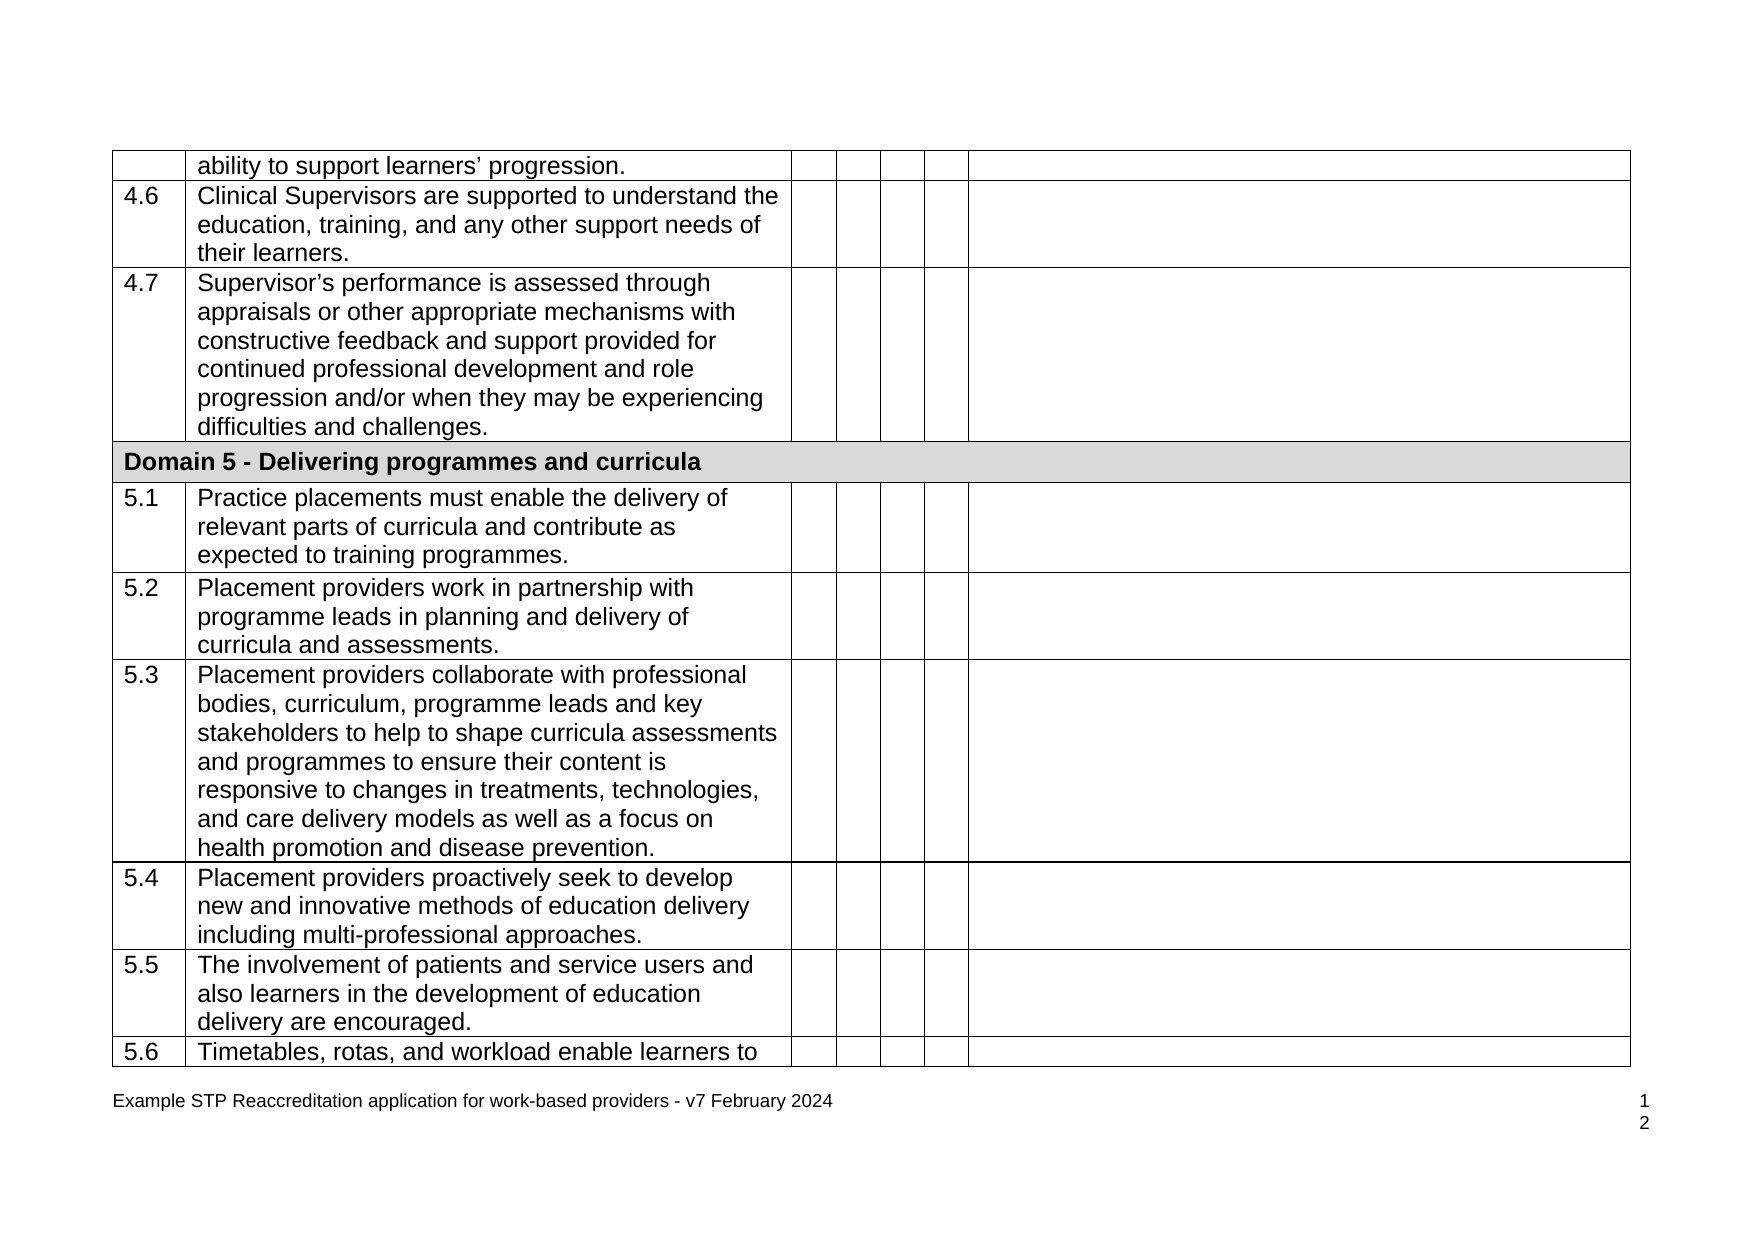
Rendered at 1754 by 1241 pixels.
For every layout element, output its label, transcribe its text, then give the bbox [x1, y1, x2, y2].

table_cell ability to support learners’ progression. [186, 151, 791, 180]
table_cell [925, 1037, 968, 1066]
table_cell Domain 5 - Delivering programmes and curricula [113, 442, 1630, 482]
table_cell [925, 483, 968, 572]
table_cell [792, 181, 836, 267]
table_cell [881, 181, 924, 267]
table_cell [837, 863, 880, 949]
table_cell Clinical Supervisors are supported to understand the education, training, and any other support needs of their learners. [186, 181, 791, 267]
table_cell [969, 1037, 1630, 1066]
table_cell [925, 151, 968, 180]
table_cell [881, 1037, 924, 1066]
table_cell 5.3 [113, 660, 185, 861]
table_cell [837, 573, 880, 659]
table_cell [925, 181, 968, 267]
table_cell [969, 950, 1630, 1036]
table_cell Placement providers proactively seek to develop new and innovative methods of education delivery including multi-professional approaches. [186, 863, 791, 949]
table_cell [792, 151, 836, 180]
table_cell [837, 151, 880, 180]
table_cell [881, 573, 924, 659]
table_cell [837, 660, 880, 861]
table_cell [837, 483, 880, 572]
table_cell [925, 863, 968, 949]
table_cell [837, 950, 880, 1036]
table_cell Practice placements must enable the delivery of relevant parts of curricula and contribute as expected to training programmes. [186, 483, 791, 572]
table_cell 5.5 [113, 950, 185, 1036]
table_cell Placement providers collaborate with professional bodies, curriculum, programme leads and key stakeholders to help to shape curricula assessments and programmes to ensure their content is responsive to changes in treatments, technologies, and care delivery models as well as a focus on health promotion and disease prevention. [186, 660, 791, 861]
table_cell [837, 268, 880, 441]
table_cell [969, 573, 1630, 659]
table_cell [881, 950, 924, 1036]
table_cell [925, 268, 968, 441]
table_cell The involvement of patients and service users and also learners in the development of education delivery are encouraged. [186, 950, 791, 1036]
table_cell 4.7 [113, 268, 185, 441]
table_cell 5.1 [113, 483, 185, 572]
table_cell [792, 660, 836, 861]
table_cell [925, 950, 968, 1036]
table_cell [792, 950, 836, 1036]
table_cell [969, 268, 1630, 441]
table_cell 4.6 [113, 181, 185, 267]
table_cell [792, 483, 836, 572]
table_cell [969, 483, 1630, 572]
table_cell [969, 151, 1630, 180]
table_cell [113, 151, 185, 180]
table_cell [969, 660, 1630, 861]
table_cell [837, 181, 880, 267]
table_cell [837, 1037, 880, 1066]
table_cell [969, 181, 1630, 267]
table_cell 5.4 [113, 863, 185, 949]
table_cell 5.2 [113, 573, 185, 659]
table_cell [925, 573, 968, 659]
table_cell Supervisor’s performance is assessed through appraisals or other appropriate mechanisms with constructive feedback and support provided for continued professional development and role progression and/or when they may be experiencing difficulties and challenges. [186, 268, 791, 441]
table_cell [881, 660, 924, 861]
table_cell Timetables, rotas, and workload enable learners to [186, 1037, 791, 1066]
table_cell [925, 660, 968, 861]
table_cell [792, 268, 836, 441]
table_cell [792, 573, 836, 659]
table_cell [881, 863, 924, 949]
table_cell [881, 151, 924, 180]
table_cell [881, 268, 924, 441]
table_cell [792, 863, 836, 949]
table_cell [881, 483, 924, 572]
table_cell Placement providers work in partnership with programme leads in planning and delivery of curricula and assessments. [186, 573, 791, 659]
table_cell 5.6 [113, 1037, 185, 1066]
table_cell [792, 1037, 836, 1066]
table_cell [969, 863, 1630, 949]
